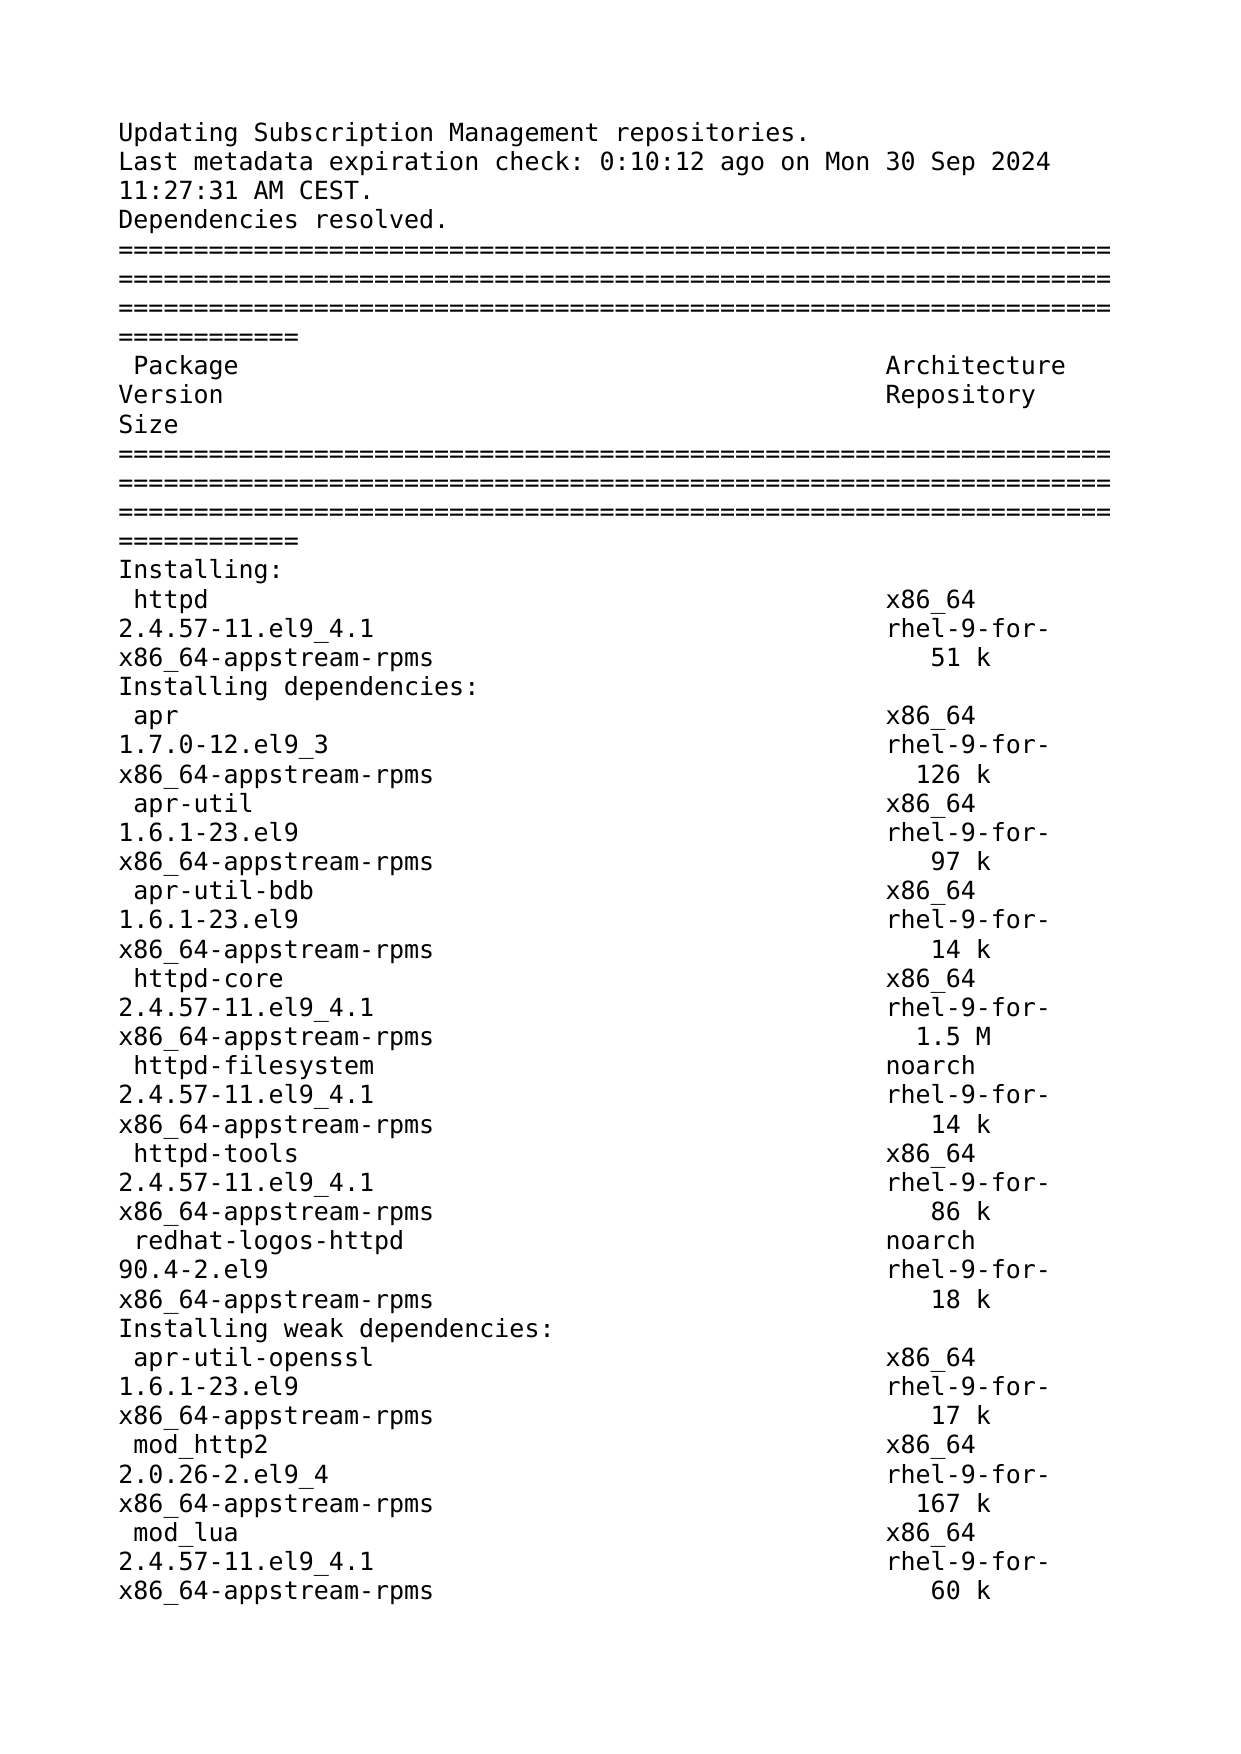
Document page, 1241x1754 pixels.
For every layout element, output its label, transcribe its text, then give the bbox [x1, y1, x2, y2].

text Updating Subscription Management repositories. Last metadata expiration check: 0:10:12 ago on Mon 30 Sep 2024 11:27:31 AM CEST. Dependencies resolved. ================================================================================================================================================================================================================== Package Architecture Version Repository Size ================================================================================================================================================================================================================== Installing: httpd x86_64 2.4.57-11.el9_4.1 rhel-9-for-x86_64-appstream-rpms 51 k Installing dependencies: apr x86_64 1.7.0-12.el9_3 rhel-9-for-x86_64-appstream-rpms 126 k apr-util x86_64 1.6.1-23.el9 rhel-9-for-x86_64-appstream-rpms 97 k apr-util-bdb x86_64 1.6.1-23.el9 rhel-9-for-x86_64-appstream-rpms 14 k httpd-core x86_64 2.4.57-11.el9_4.1 rhel-9-for-x86_64-appstream-rpms 1.5 M httpd-filesystem noarch 2.4.57-11.el9_4.1 rhel-9-for-x86_64-appstream-rpms 14 k httpd-tools x86_64 2.4.57-11.el9_4.1 rhel-9-for-x86_64-appstream-rpms 86 k redhat-logos-httpd noarch 90.4-2.el9 rhel-9-for-x86_64-appstream-rpms 18 k Installing weak dependencies: apr-util-openssl x86_64 1.6.1-23.el9 rhel-9-for-x86_64-appstream-rpms 17 k mod_http2 x86_64 2.0.26-2.el9_4 rhel-9-for-x86_64-appstream-rpms 167 k mod_lua x86_64 2.4.57-11.el9_4.1 rhel-9-for-x86_64-appstream-rpms 60 k [118, 118, 1122, 1635]
